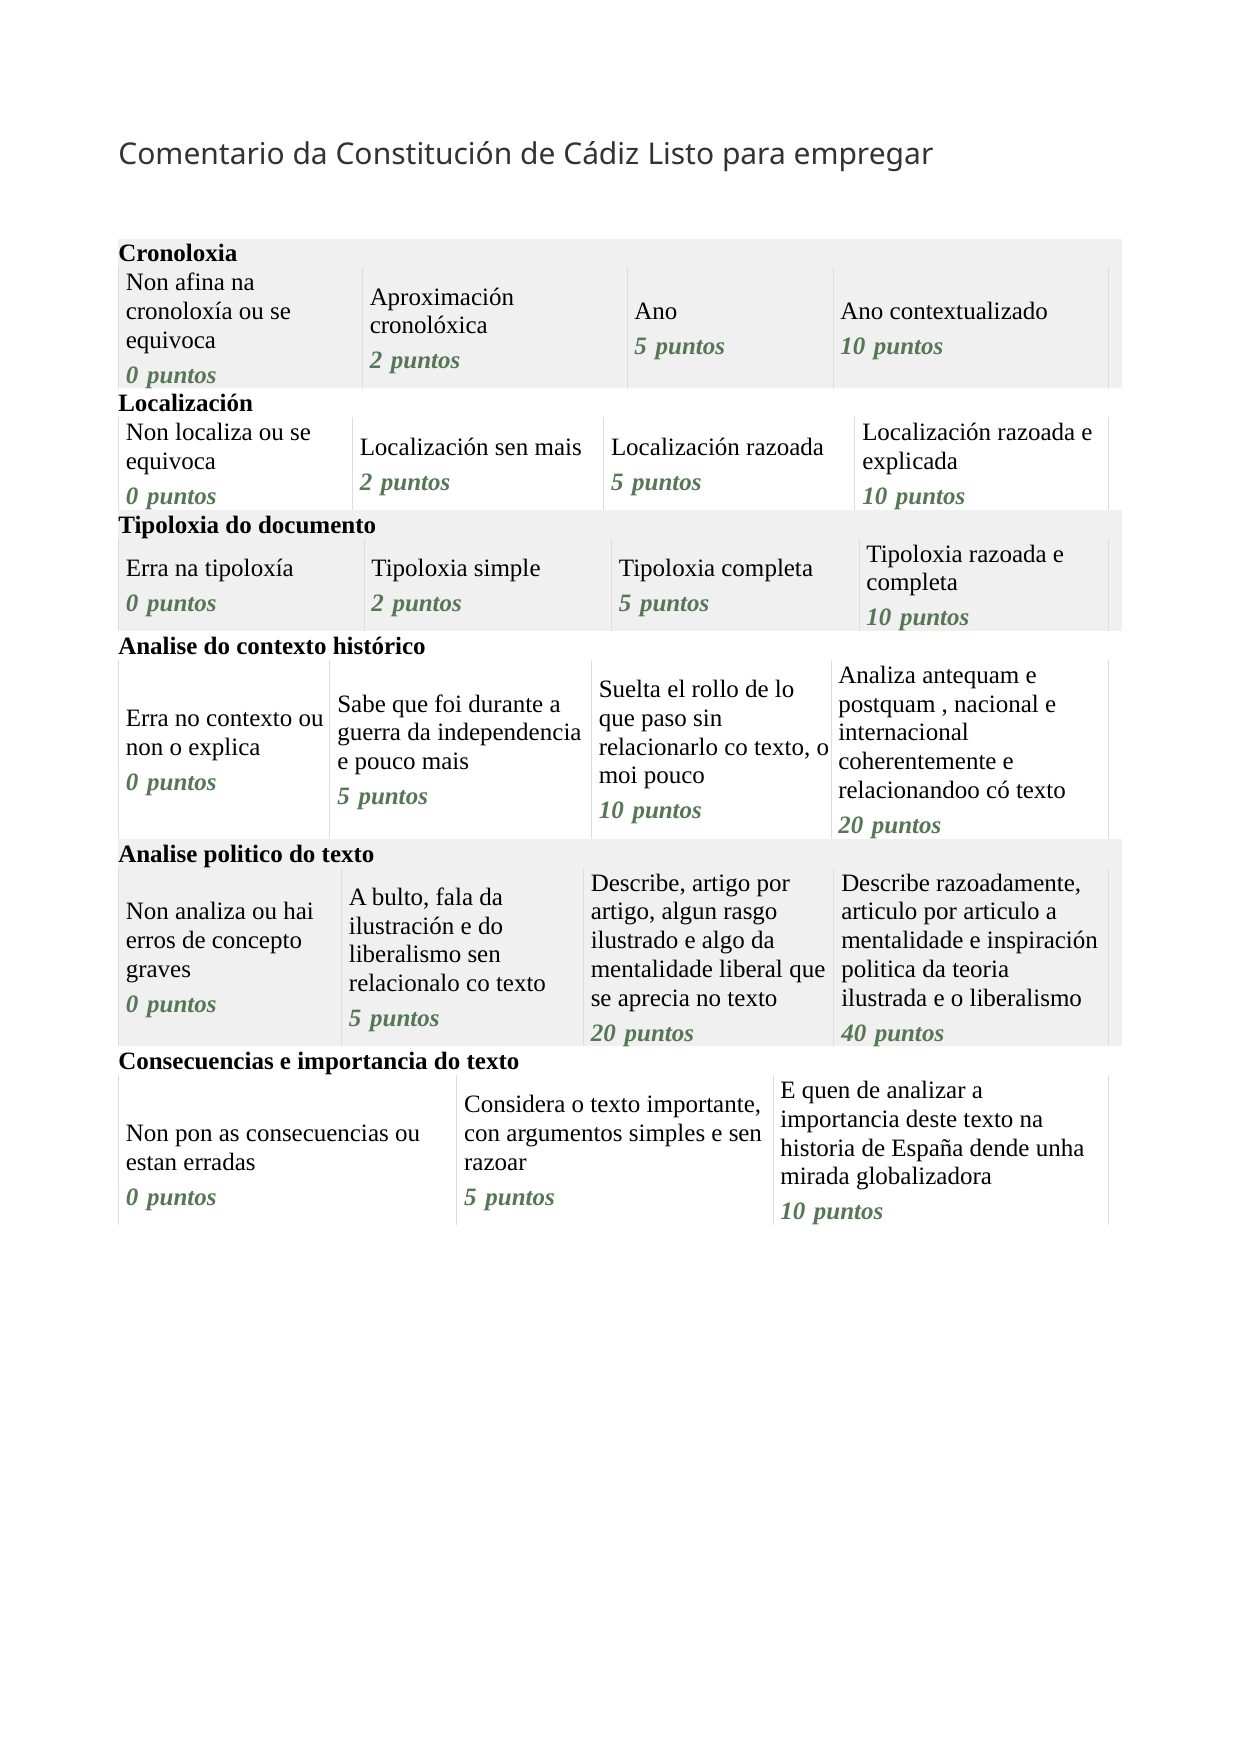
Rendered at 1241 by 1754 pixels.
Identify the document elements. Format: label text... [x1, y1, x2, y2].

table_cell Localización [118, 389, 1108, 417]
table_header Cronoloxia [118, 239, 1108, 267]
table_header Tipoloxia simple 2 puntos [365, 539, 611, 631]
table_cell [1108, 631, 1122, 839]
table_cell [1108, 1046, 1122, 1225]
table_cell [1108, 510, 1122, 631]
table_header Ano contextualizado 10 puntos [834, 267, 1108, 388]
table_header E quen de analizar a importancia deste texto na historia de España dende unha mirada globalizadora 10 puntos [774, 1075, 1108, 1225]
table_header A bulto, fala da ilustración e do liberalismo sen relacionalo co texto 5 puntos [342, 868, 583, 1046]
table_header [1108, 239, 1122, 388]
table_header Ano 5 puntos [628, 267, 833, 388]
table_cell Analise politico do texto [118, 839, 1108, 868]
table_header Tipoloxia completa 5 puntos [612, 539, 859, 631]
table_header Erra no contexto ou non o explica 0 puntos [119, 660, 329, 839]
table_header Considera o texto importante, con argumentos simples e sen razoar 5 puntos [457, 1075, 773, 1225]
table_header Analiza antequam e postquam , nacional e internacional coherentemente e relacionandoo có texto 20 puntos [832, 660, 1108, 839]
table_cell [1108, 839, 1122, 1046]
table_cell Consecuencias e importancia do texto [118, 1046, 1108, 1075]
table_header Erra na tipoloxía 0 puntos [119, 539, 364, 631]
subtitle Comentario da Constitución de Cádiz Listo para empregar [118, 133, 1122, 173]
table_cell Analise do contexto histórico [118, 631, 1108, 660]
table_header Localización razoada e explicada 10 puntos [855, 417, 1108, 510]
table_header Non localiza ou se equivoca 0 puntos [119, 417, 352, 510]
table_header Suelta el rollo de lo que paso sin relacionarlo co texto, o moi pouco 10 puntos [592, 660, 831, 839]
table_header Sabe que foi durante a guerra da independencia e pouco mais 5 puntos [330, 660, 591, 839]
table_header Describe razoadamente, articulo por articulo a mentalidade e inspiración politica da teoria ilustrada e o liberalismo 40 puntos [834, 868, 1108, 1046]
table_header Localización sen mais 2 puntos [353, 417, 603, 510]
table_header Describe, artigo por artigo, algun rasgo ilustrado e algo da mentalidade liberal que se aprecia no texto 20 puntos [584, 868, 833, 1046]
table_header Non pon as consecuencias ou estan erradas 0 puntos [119, 1075, 456, 1225]
table_header Tipoloxia razoada e completa 10 puntos [860, 539, 1108, 631]
table_cell [1108, 389, 1122, 510]
table_header Localización razoada 5 puntos [604, 417, 854, 510]
table_header Non analiza ou hai erros de concepto graves 0 puntos [119, 868, 341, 1046]
table_header Non afina na cronoloxía ou se equivoca 0 puntos [119, 267, 362, 388]
table_header Aproximación cronolóxica 2 puntos [363, 267, 627, 388]
table_cell Tipoloxia do documento [118, 510, 1108, 539]
